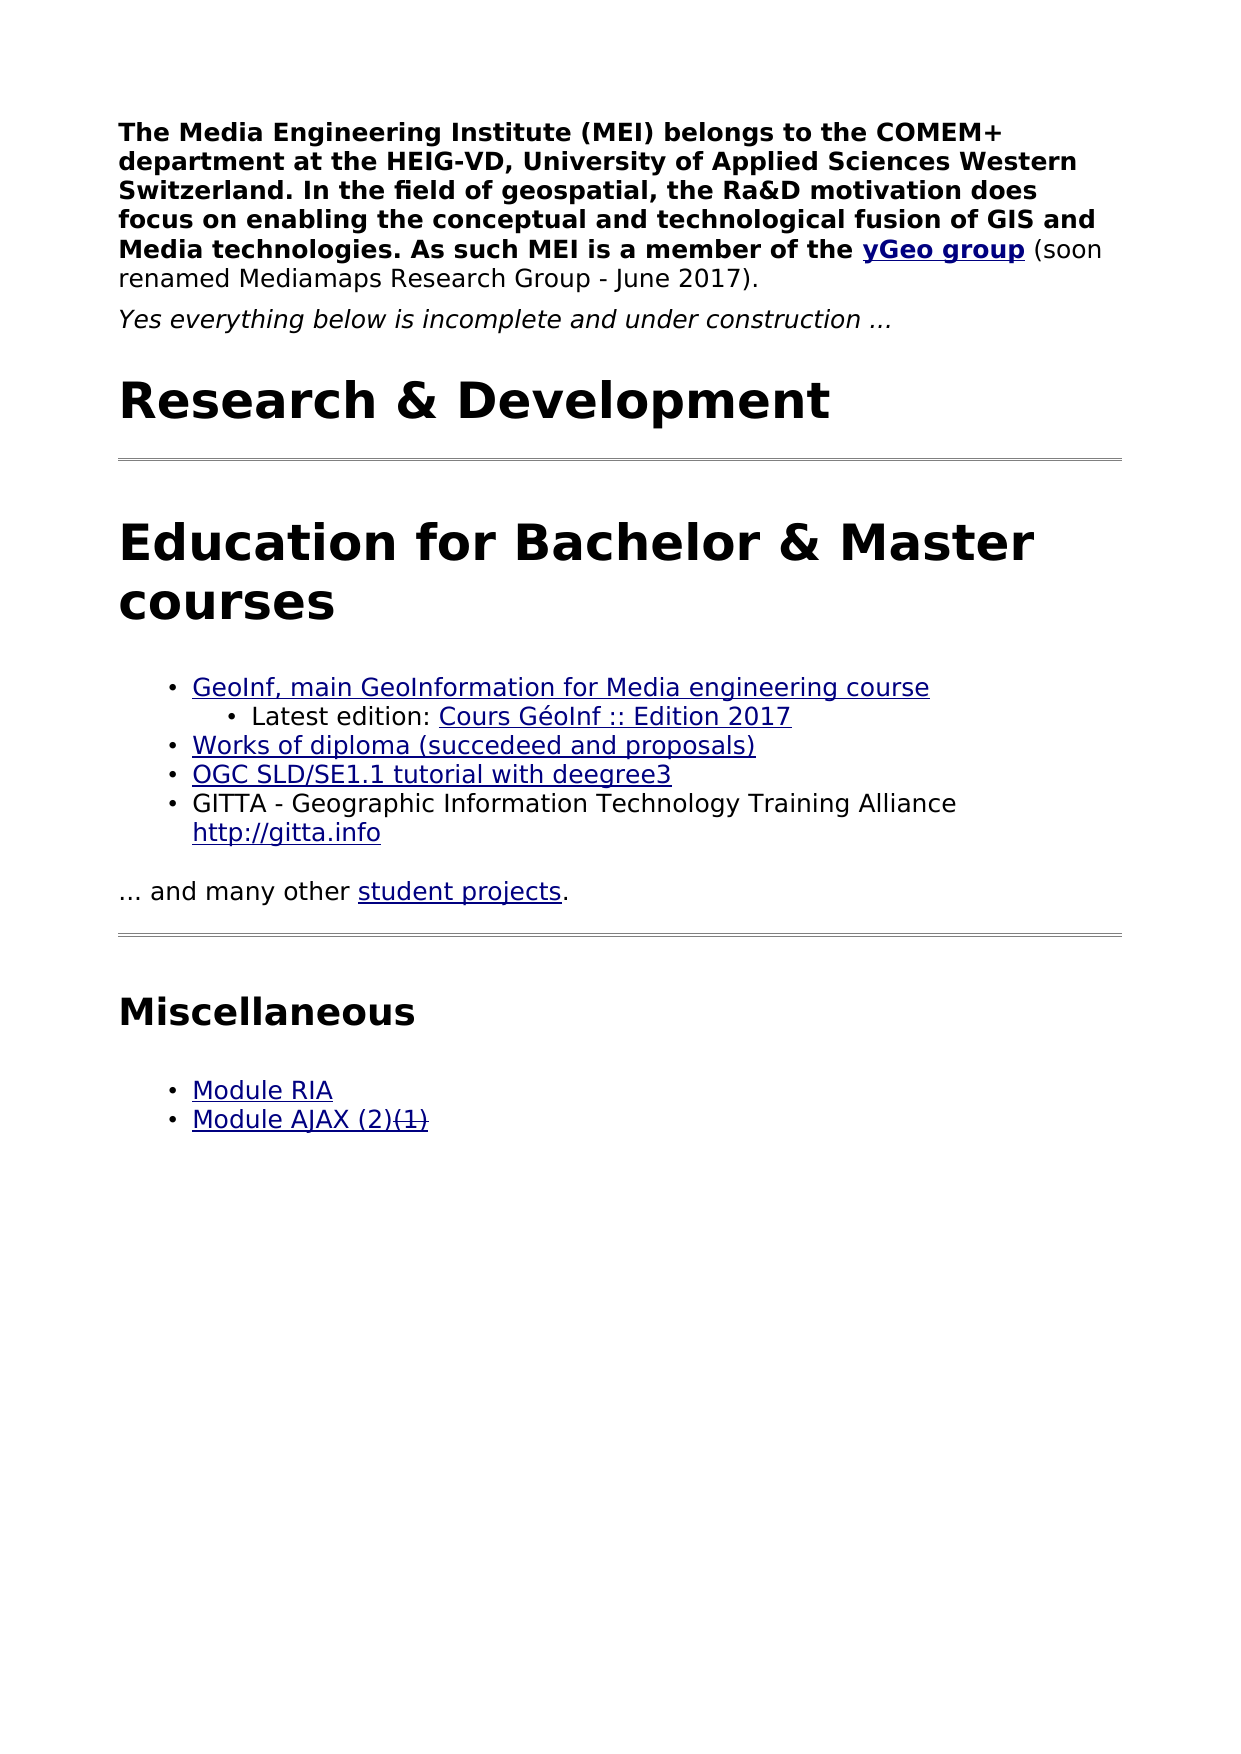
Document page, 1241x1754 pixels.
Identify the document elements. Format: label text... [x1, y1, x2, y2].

text ... and many other student projects. [118, 877, 1122, 906]
list Module AJAX (2)(1) [177, 1105, 1122, 1134]
list GeoInf, main GeoInformation for Media engineering course [177, 673, 1122, 702]
subtitle Research & Development [118, 372, 1122, 431]
list OGC SLD/SE1.1 tutorial with deegree3 [177, 760, 1122, 789]
list Latest edition: Cours GéoInf :: Edition 2017 [236, 702, 1122, 731]
subtitle Miscellaneous [118, 990, 1122, 1034]
subtitle Education for Bachelor & Master courses [118, 514, 1122, 631]
list GITTA - Geographic Information Technology Training Alliance http://gitta.info [177, 789, 1122, 848]
text The Media Engineering Institute (MEI) belongs to the COMEM+ department at the HEIG-VD, University of Applied Sciences Western Switzerland. In the field of geospatial, the Ra&D motivation does focus on enabling the conceptual and technological fusion of GIS and Media technologies. As such MEI is a member of the yGeo group (soon renamed Mediamaps Research Group - June 2017). [118, 118, 1122, 293]
list Works of diploma (succedeed and proposals) [177, 731, 1122, 760]
list Module RIA [177, 1076, 1122, 1105]
text Yes everything below is incomplete and under construction ... [118, 306, 1122, 335]
